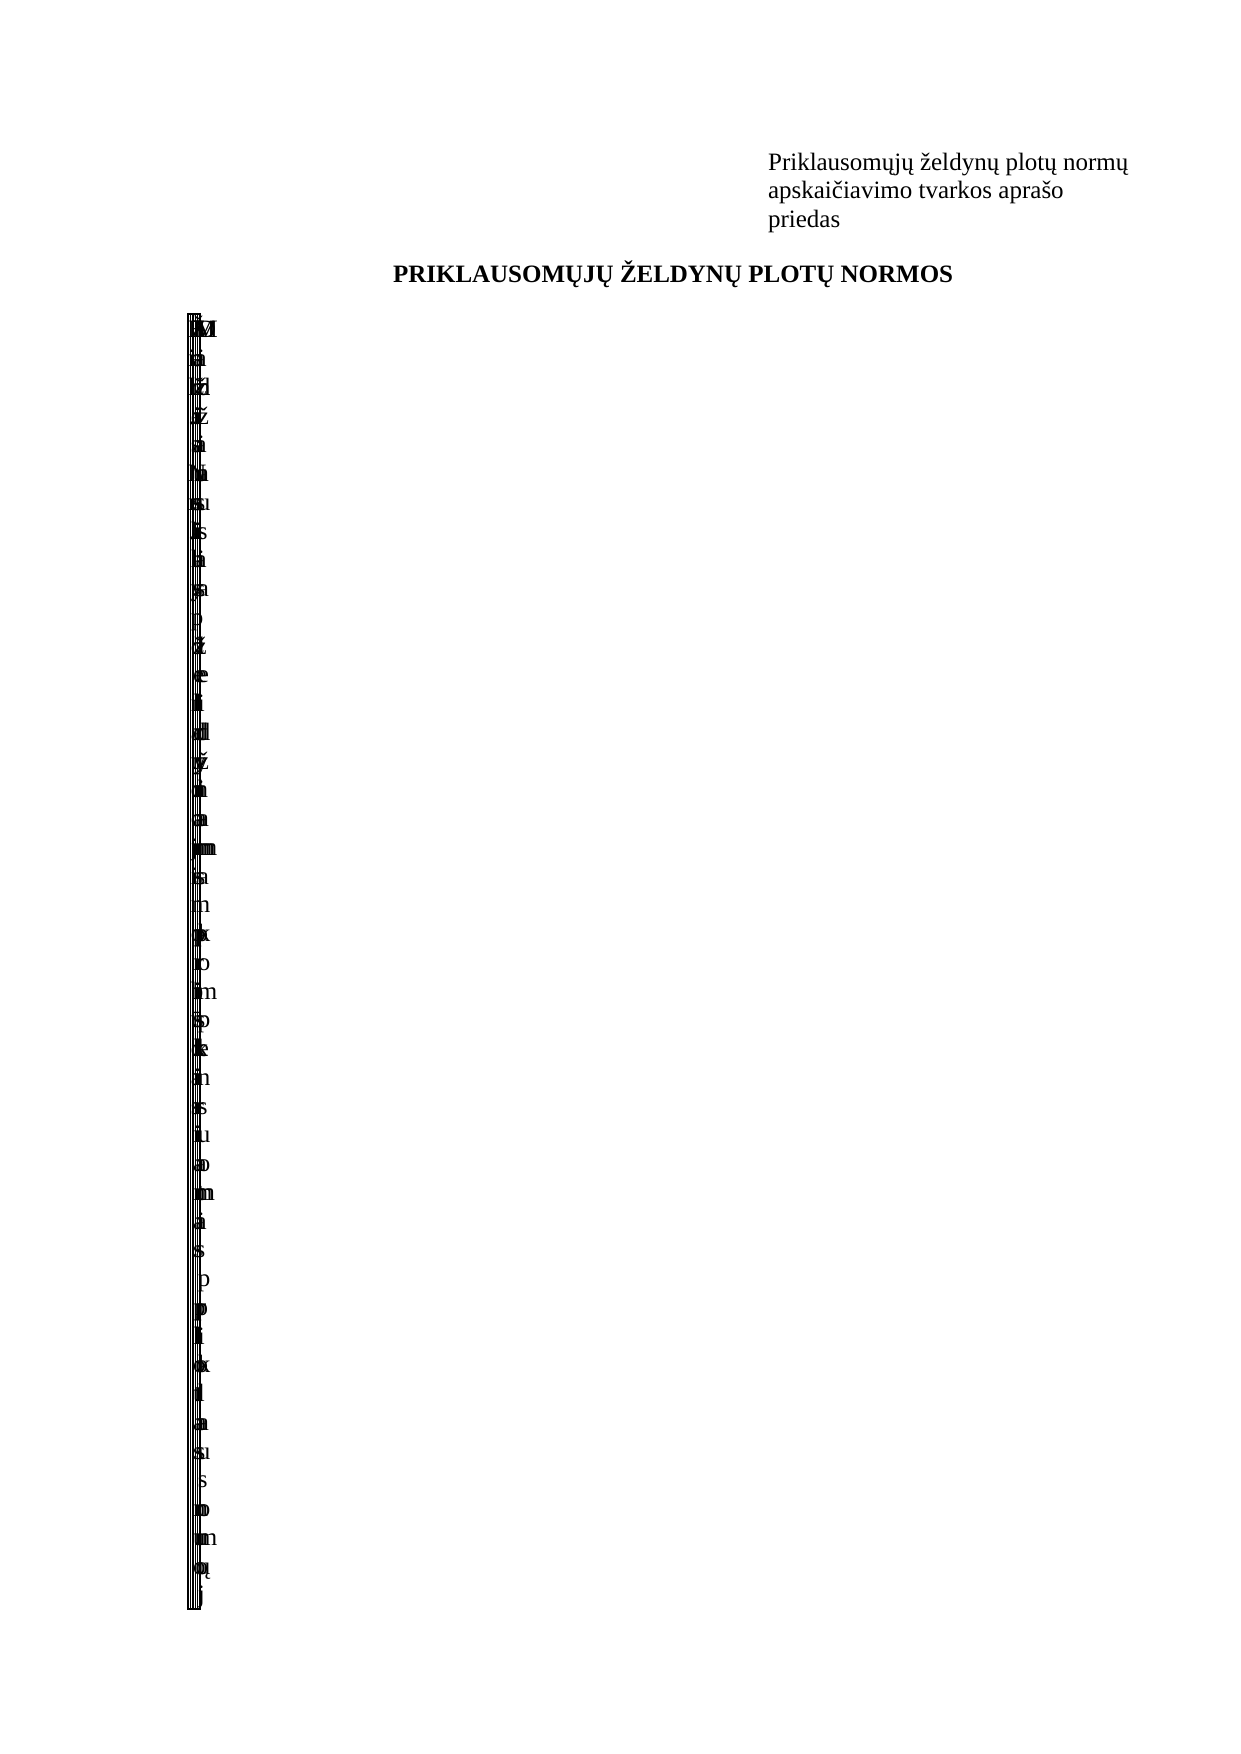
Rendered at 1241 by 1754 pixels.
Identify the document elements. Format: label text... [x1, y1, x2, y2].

text Priklausomųjų želdynų PLOTŲ normos [177, 259, 1181, 287]
text Priklausomųjų želdynų plotų normų [177, 147, 1181, 176]
text apskaičiavimo tvarkos aprašo [177, 176, 1181, 204]
text priedas [177, 204, 1181, 233]
